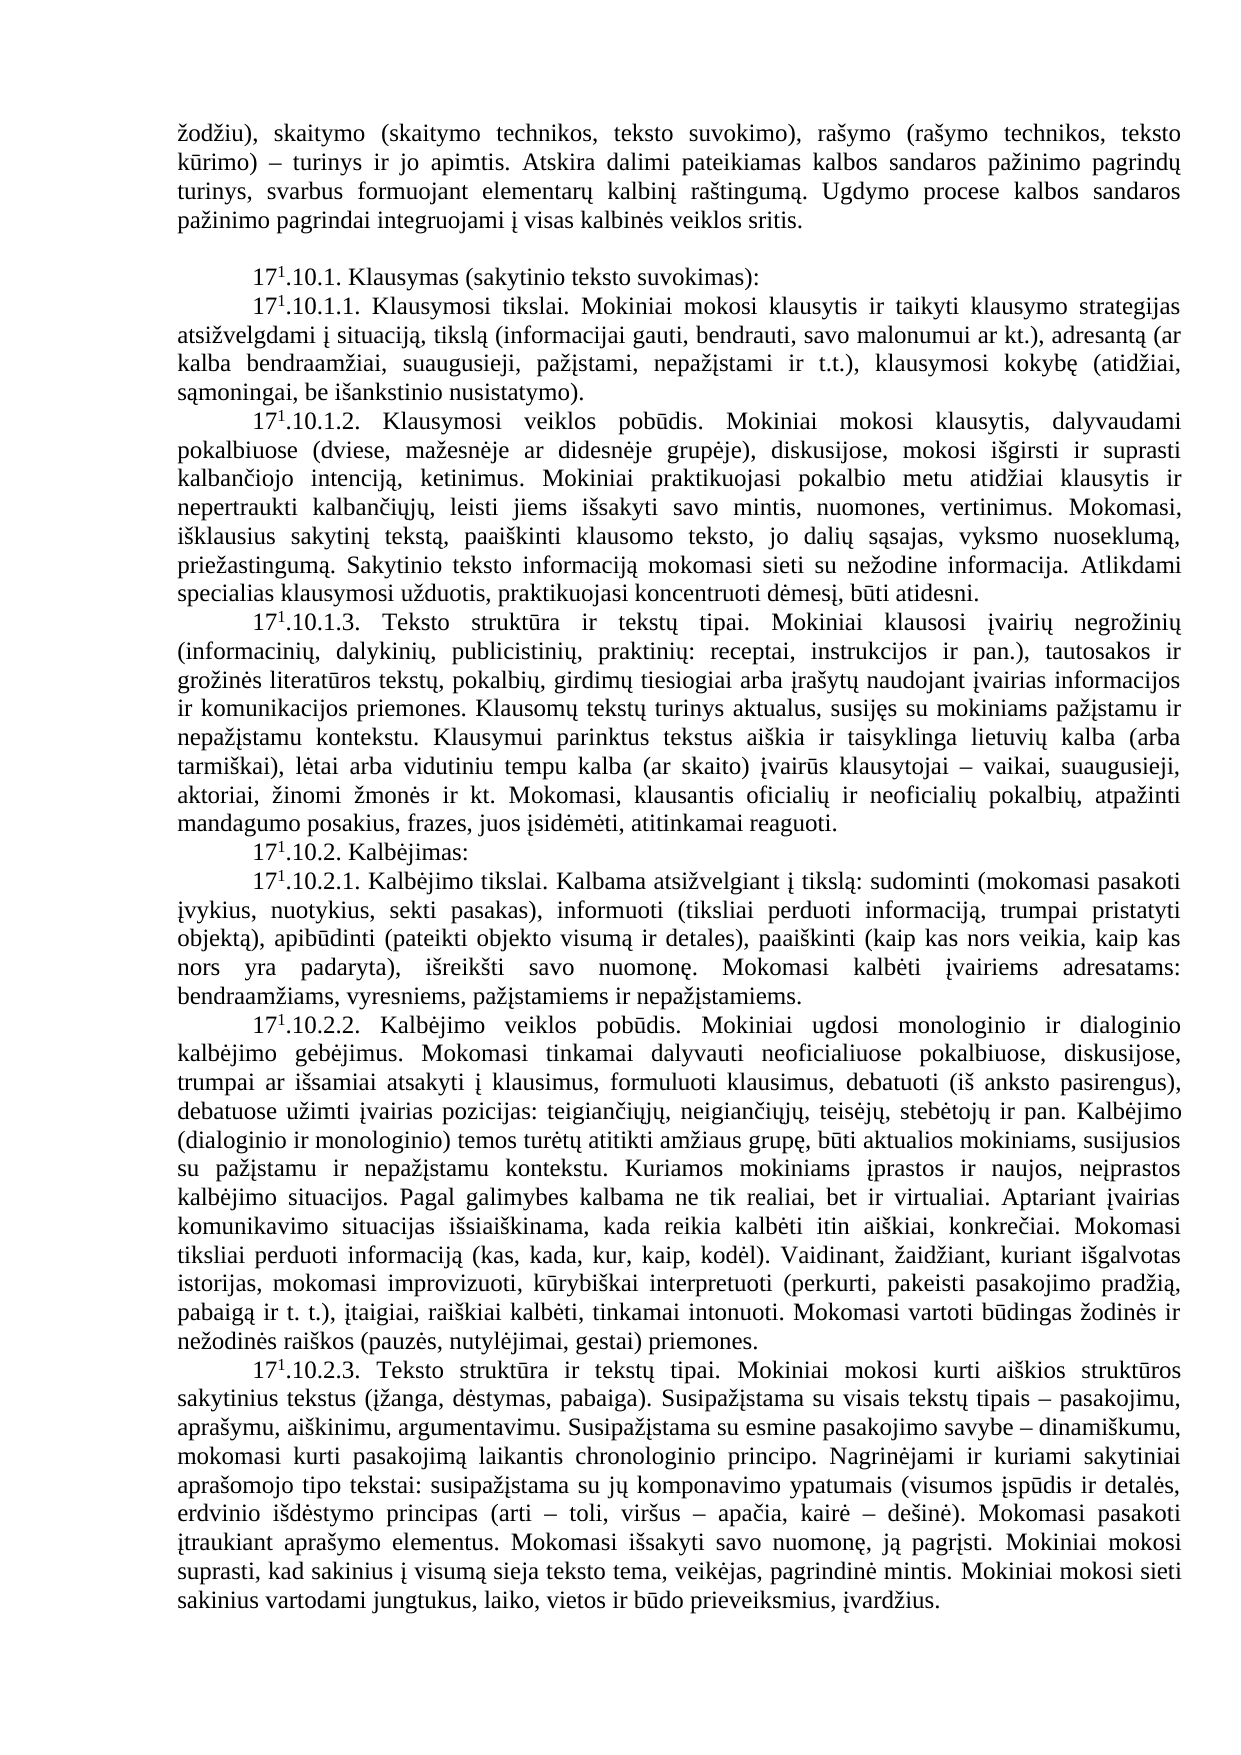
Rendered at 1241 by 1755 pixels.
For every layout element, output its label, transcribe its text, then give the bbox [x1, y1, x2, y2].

text 171.10.1.1. Klausymosi tikslai. Mokiniai mokosi klausytis ir taikyti klausymo strategijas atsižvelgdami į situaciją, tikslą (informacijai gauti, bendrauti, savo malonumui ar kt.), adresantą (ar kalba bendraamžiai, suaugusieji, pažįstami, nepažįstami ir t.t.), klausymosi kokybę (atidžiai, sąmoningai, be išankstinio nusistatymo). [177, 291, 1182, 406]
text 171.10.1.3. Teksto struktūra ir tekstų tipai. Mokiniai klausosi įvairių negrožinių (informacinių, dalykinių, publicistinių, praktinių: receptai, instrukcijos ir pan.), tautosakos ir grožinės literatūros tekstų, pokalbių, girdimų tiesiogiai arba įrašytų naudojant įvairias informacijos ir komunikacijos priemones. Klausomų tekstų turinys aktualus, susijęs su mokiniams pažįstamu ir nepažįstamu kontekstu. Klausymui parinktus tekstus aiškia ir taisyklinga lietuvių kalba (arba tarmiškai), lėtai arba vidutiniu tempu kalba (ar skaito) įvairūs klausytojai – vaikai, suaugusieji, aktoriai, žinomi žmonės ir kt. Mokomasi, klausantis oficialių ir neoficialių pokalbių, atpažinti mandagumo posakius, frazes, juos įsidėmėti, atitinkamai reaguoti. [177, 607, 1182, 837]
text 171.10.2.3. Teksto struktūra ir tekstų tipai. Mokiniai mokosi kurti aiškios struktūros sakytinius tekstus (įžanga, dėstymas, pabaiga). Susipažįstama su visais tekstų tipais – pasakojimu, aprašymu, aiškinimu, argumentavimu. Susipažįstama su esmine pasakojimo savybe – dinamiškumu, mokomasi kurti pasakojimą laikantis chronologinio principo. Nagrinėjami ir kuriami sakytiniai aprašomojo tipo tekstai: susipažįstama su jų komponavimo ypatumais (visumos įspūdis ir detalės, erdvinio išdėstymo principas (arti – toli, viršus – apačia, kairė – dešinė). Mokomasi pasakoti įtraukiant aprašymo elementus. Mokomasi išsakyti savo nuomonę, ją pagrįsti. Mokiniai mokosi suprasti, kad sakinius į visumą sieja teksto tema, veikėjas, pagrindinė mintis. Mokiniai mokosi sieti sakinius vartodami jungtukus, laiko, vietos ir būdo prieveiksmius, įvardžius. [177, 1355, 1182, 1613]
text žodžiu), skaitymo (skaitymo technikos, teksto suvokimo), rašymo (rašymo technikos, teksto kūrimo) – turinys ir jo apimtis. Atskira dalimi pateikiamas kalbos sandaros pažinimo pagrindų turinys, svarbus formuojant elementarų kalbinį raštingumą. Ugdymo procese kalbos sandaros pažinimo pagrindai integruojami į visas kalbinės veiklos sritis. [177, 118, 1182, 233]
text 171.10.2.2. Kalbėjimo veiklos pobūdis. Mokiniai ugdosi monologinio ir dialoginio kalbėjimo gebėjimus. Mokomasi tinkamai dalyvauti neoficialiuose pokalbiuose, diskusijose, trumpai ar išsamiai atsakyti į klausimus, formuluoti klausimus, debatuoti (iš anksto pasirengus), debatuose užimti įvairias pozicijas: teigiančiųjų, neigiančiųjų, teisėjų, stebėtojų ir pan. Kalbėjimo (dialoginio ir monologinio) temos turėtų atitikti amžiaus grupę, būti aktualios mokiniams, susijusios su pažįstamu ir nepažįstamu kontekstu. Kuriamos mokiniams įprastos ir naujos, neįprastos kalbėjimo situacijos. Pagal galimybes kalbama ne tik realiai, bet ir virtualiai. Aptariant įvairias komunikavimo situacijas išsiaiškinama, kada reikia kalbėti itin aiškiai, konkrečiai. Mokomasi tiksliai perduoti informaciją (kas, kada, kur, kaip, kodėl). Vaidinant, žaidžiant, kuriant išgalvotas istorijas, mokomasi improvizuoti, kūrybiškai interpretuoti (perkurti, pakeisti pasakojimo pradžią, pabaigą ir t. t.), įtaigiai, raiškiai kalbėti, tinkamai intonuoti. Mokomasi vartoti būdingas žodinės ir nežodinės raiškos (pauzės, nutylėjimai, gestai) priemones. [177, 1010, 1182, 1355]
text 171.10.1. Klausymas (sakytinio teksto suvokimas): [177, 262, 1182, 291]
text 171.10.2. Kalbėjimas: [177, 837, 1182, 866]
text 171.10.2.1. Kalbėjimo tikslai. Kalbama atsižvelgiant į tikslą: sudominti (mokomasi pasakoti įvykius, nuotykius, sekti pasakas), informuoti (tiksliai perduoti informaciją, trumpai pristatyti objektą), apibūdinti (pateikti objekto visumą ir detales), paaiškinti (kaip kas nors veikia, kaip kas nors yra padaryta), išreikšti savo nuomonę. Mokomasi kalbėti įvairiems adresatams: bendraamžiams, vyresniems, pažįstamiems ir nepažįstamiems. [177, 866, 1182, 1010]
text 171.10.1.2. Klausymosi veiklos pobūdis. Mokiniai mokosi klausytis, dalyvaudami pokalbiuose (dviese, mažesnėje ar didesnėje grupėje), diskusijose, mokosi išgirsti ir suprasti kalbančiojo intenciją, ketinimus. Mokiniai praktikuojasi pokalbio metu atidžiai klausytis ir nepertraukti kalbančiųjų, leisti jiems išsakyti savo mintis, nuomones, vertinimus. Mokomasi, išklausius sakytinį tekstą, paaiškinti klausomo teksto, jo dalių sąsajas, vyksmo nuoseklumą, priežastingumą. Sakytinio teksto informaciją mokomasi sieti su nežodine informacija. Atlikdami specialias klausymosi užduotis, praktikuojasi koncentruoti dėmesį, būti atidesni. [177, 406, 1182, 607]
